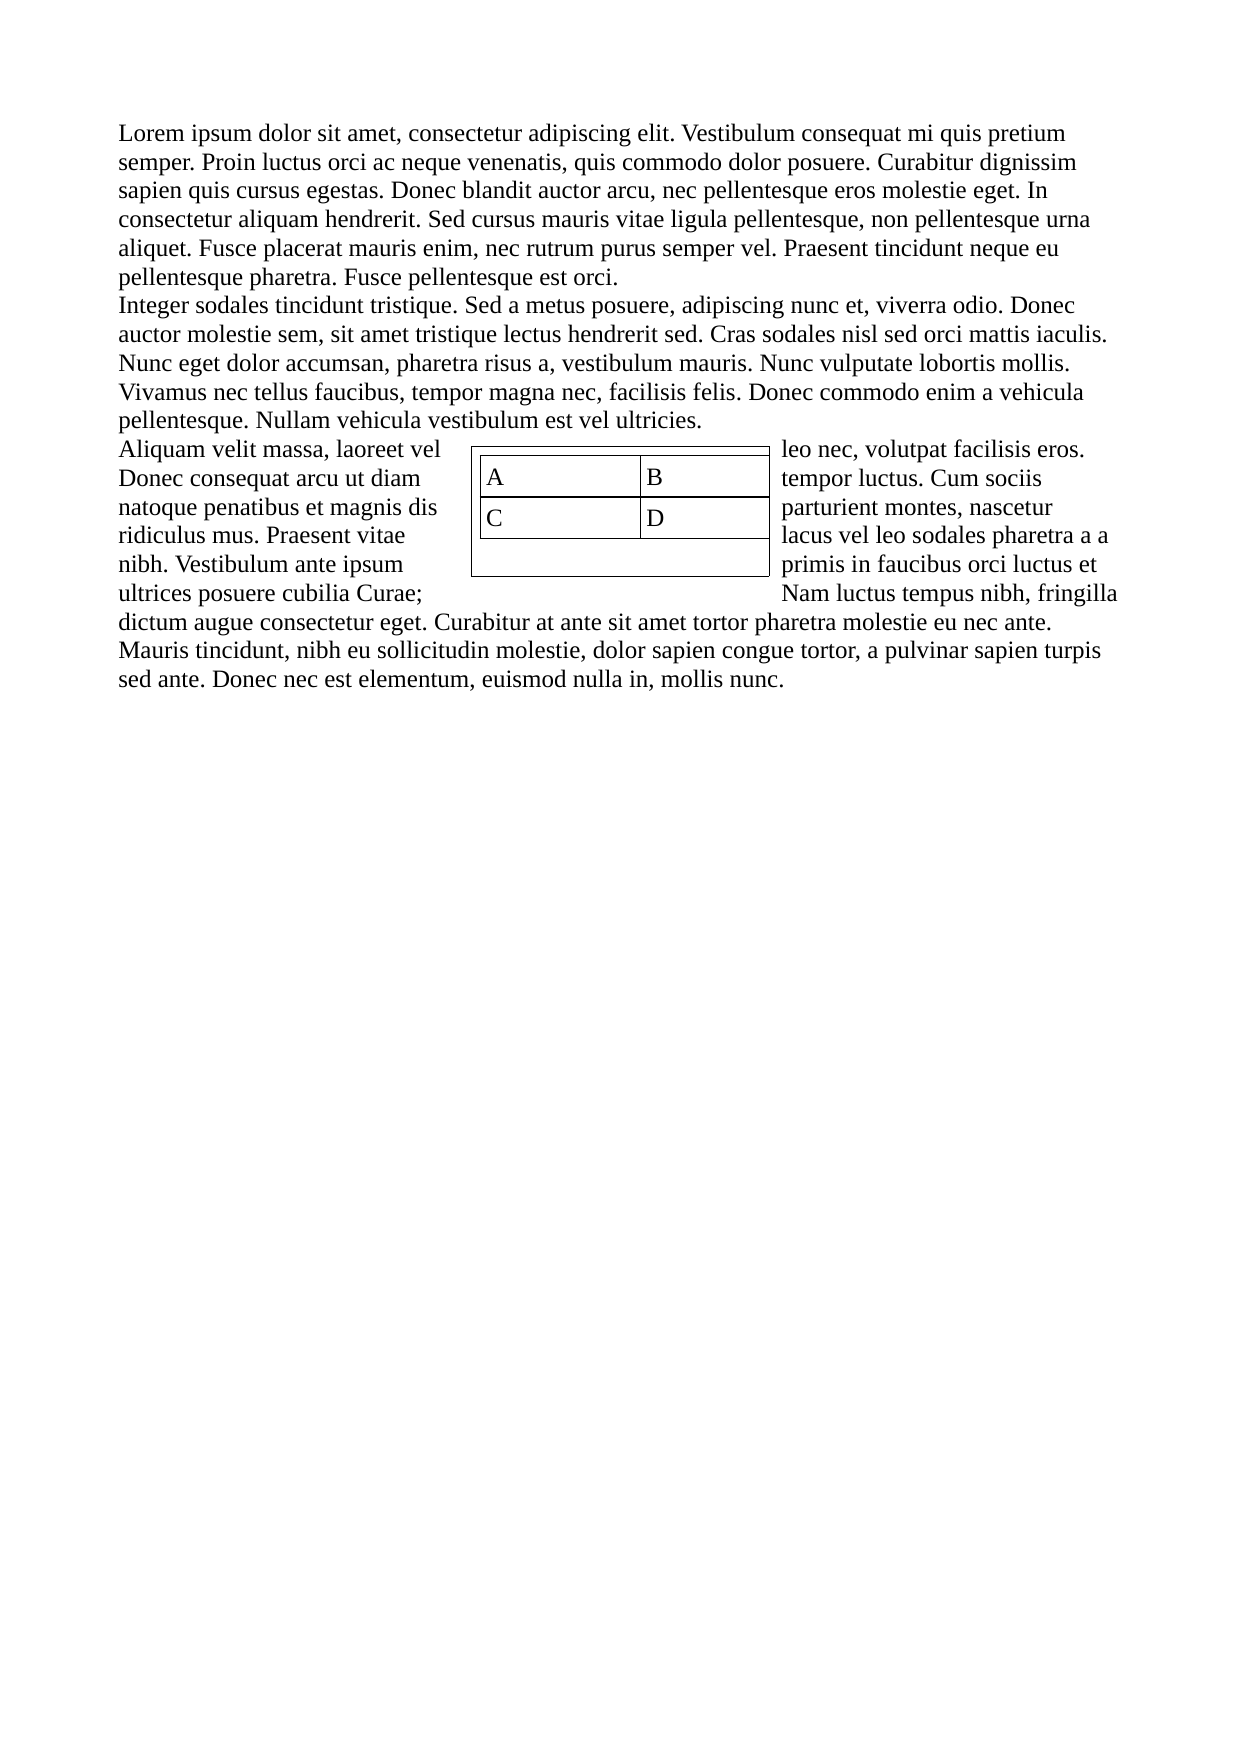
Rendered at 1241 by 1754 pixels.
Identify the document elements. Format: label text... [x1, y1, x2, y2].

table_cell D [641, 498, 769, 538]
text Integer sodales tincidunt tristique. Sed a metus posuere, adipiscing nunc et, viverra odio. Donec auctor molestie sem, sit amet tristique lectus hendrerit sed. Cras sodales nisl sed orci mattis iaculis. Nunc eget dolor accumsan, pharetra risus a, vestibulum mauris. Nunc vulputate lobortis mollis. Vivamus nec tellus faucibus, tempor magna nec, facilisis felis. Donec commodo enim a vehicula pellentesque. Nullam vehicula vestibulum est vel ultricies. [118, 291, 1122, 434]
text Lorem ipsum dolor sit amet, consectetur adipiscing elit. Vestibulum consequat mi quis pretium semper. Proin luctus orci ac neque venenatis, quis commodo dolor posuere. Curabitur dignissim sapien quis cursus egestas. Donec blandit auctor arcu, nec pellentesque eros molestie eget. In consectetur aliquam hendrerit. Sed cursus mauris vitae ligula pellentesque, non pellentesque urna aliquet. Fusce placerat mauris enim, nec rutrum purus semper vel. Praesent tincidunt neque eu pellentesque pharetra. Fusce pellentesque est orci. [118, 118, 1122, 291]
table_cell C [481, 498, 640, 538]
table_header B [641, 456, 769, 496]
text Aliquam velit massa, laoreet vel leo nec, volutpat facilisis eros. Donec consequat arcu ut diam tempor luctus. Cum sociis natoque penatibus et magnis dis parturient montes, nascetur ridiculus mus. Praesent vitae lacus vel leo sodales pharetra a a nibh. Vestibulum ante ipsum primis in faucibus orci luctus et ultrices posuere cubilia Curae; Nam luctus tempus nibh, fringilla dictum augue consectetur eget. Curabitur at ante sit amet tortor pharetra molestie eu nec ante. Mauris tincidunt, nibh eu sollicitudin molestie, dolor sapien congue tortor, a pulvinar sapien turpis sed ante. Donec nec est elementum, euismod nulla in, mollis nunc. [118, 434, 1122, 693]
table_header A [481, 456, 640, 496]
